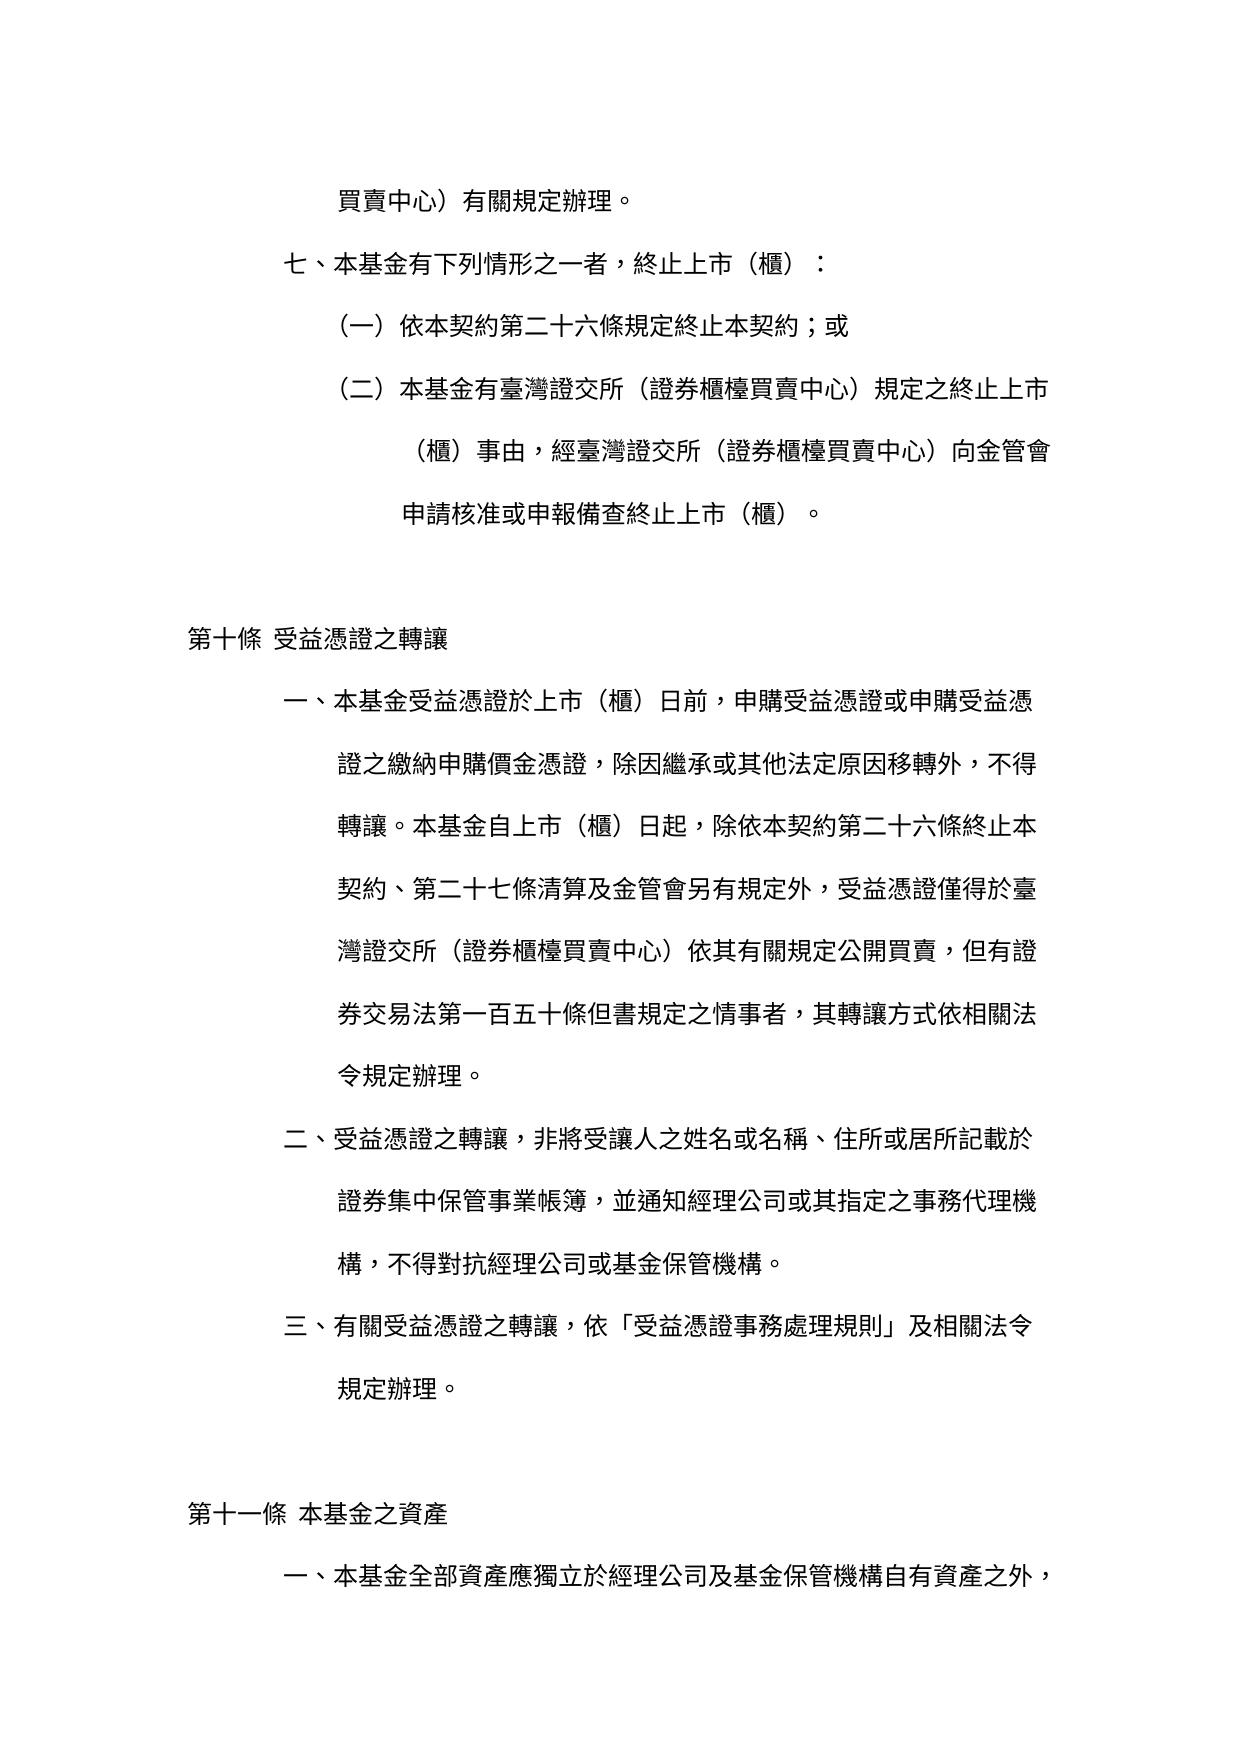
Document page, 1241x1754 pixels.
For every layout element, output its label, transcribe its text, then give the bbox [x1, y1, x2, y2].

text 三、有關受益憑證之轉讓，依「受益憑證事務處理規則」及相關法令規定辦理。 [284, 1283, 1053, 1408]
text 第十一條 本基金之資產 [187, 1471, 1053, 1533]
text 一、本基金受益憑證於上市（櫃）日前，申購受益憑證或申購受益憑證之繳納申購價金憑證，除因繼承或其他法定原因移轉外，不得轉讓。本基金自上市（櫃）日起，除依本契約第二十六條終止本契約、第二十七條清算及金管會另有規定外，受益憑證僅得於臺灣證交所（證券櫃檯買賣中心）依其有關規定公開買賣，但有證券交易法第一百五十條但書規定之情事者，其轉讓方式依相關法令規定辦理。 [284, 658, 1053, 1096]
text 買賣中心）有關規定辦理。 [284, 158, 1053, 221]
text 七、本基金有下列情形之一者，終止上市（櫃）： [284, 221, 1053, 283]
text （二）本基金有臺灣證交所（證券櫃檯買賣中心）規定之終止上市（櫃）事由，經臺灣證交所（證券櫃檯買賣中心）向金管會申請核准或申報備查終止上市（櫃）。 [324, 346, 1053, 533]
text 第十條 受益憑證之轉讓 [187, 596, 1053, 658]
text 二、受益憑證之轉讓，非將受讓人之姓名或名稱、住所或居所記載於證券集中保管事業帳簿，並通知經理公司或其指定之事務代理機構，不得對抗經理公司或基金保管機構。 [284, 1096, 1053, 1283]
text （一）依本契約第二十六條規定終止本契約；或 [324, 283, 1053, 346]
text 一、本基金全部資產應獨立於經理公司及基金保管機構自有資產之外，並由基金保管機構本於信託關係，依經理公司之運用指示從事保管、處分、收付本基金之資產。本基金資產應以「______________受託保管________證券投資信託基金專戶」名義，經金管會或其指定機構申請核准或申報生效後登記之，並得簡稱為「______基金專戶」。但本基金於中華民國境外之資產，得依資產所在國或地區法令或基金保管機構與國外受託保管機構間契約之約定辦理。 [284, 1533, 1053, 1596]
